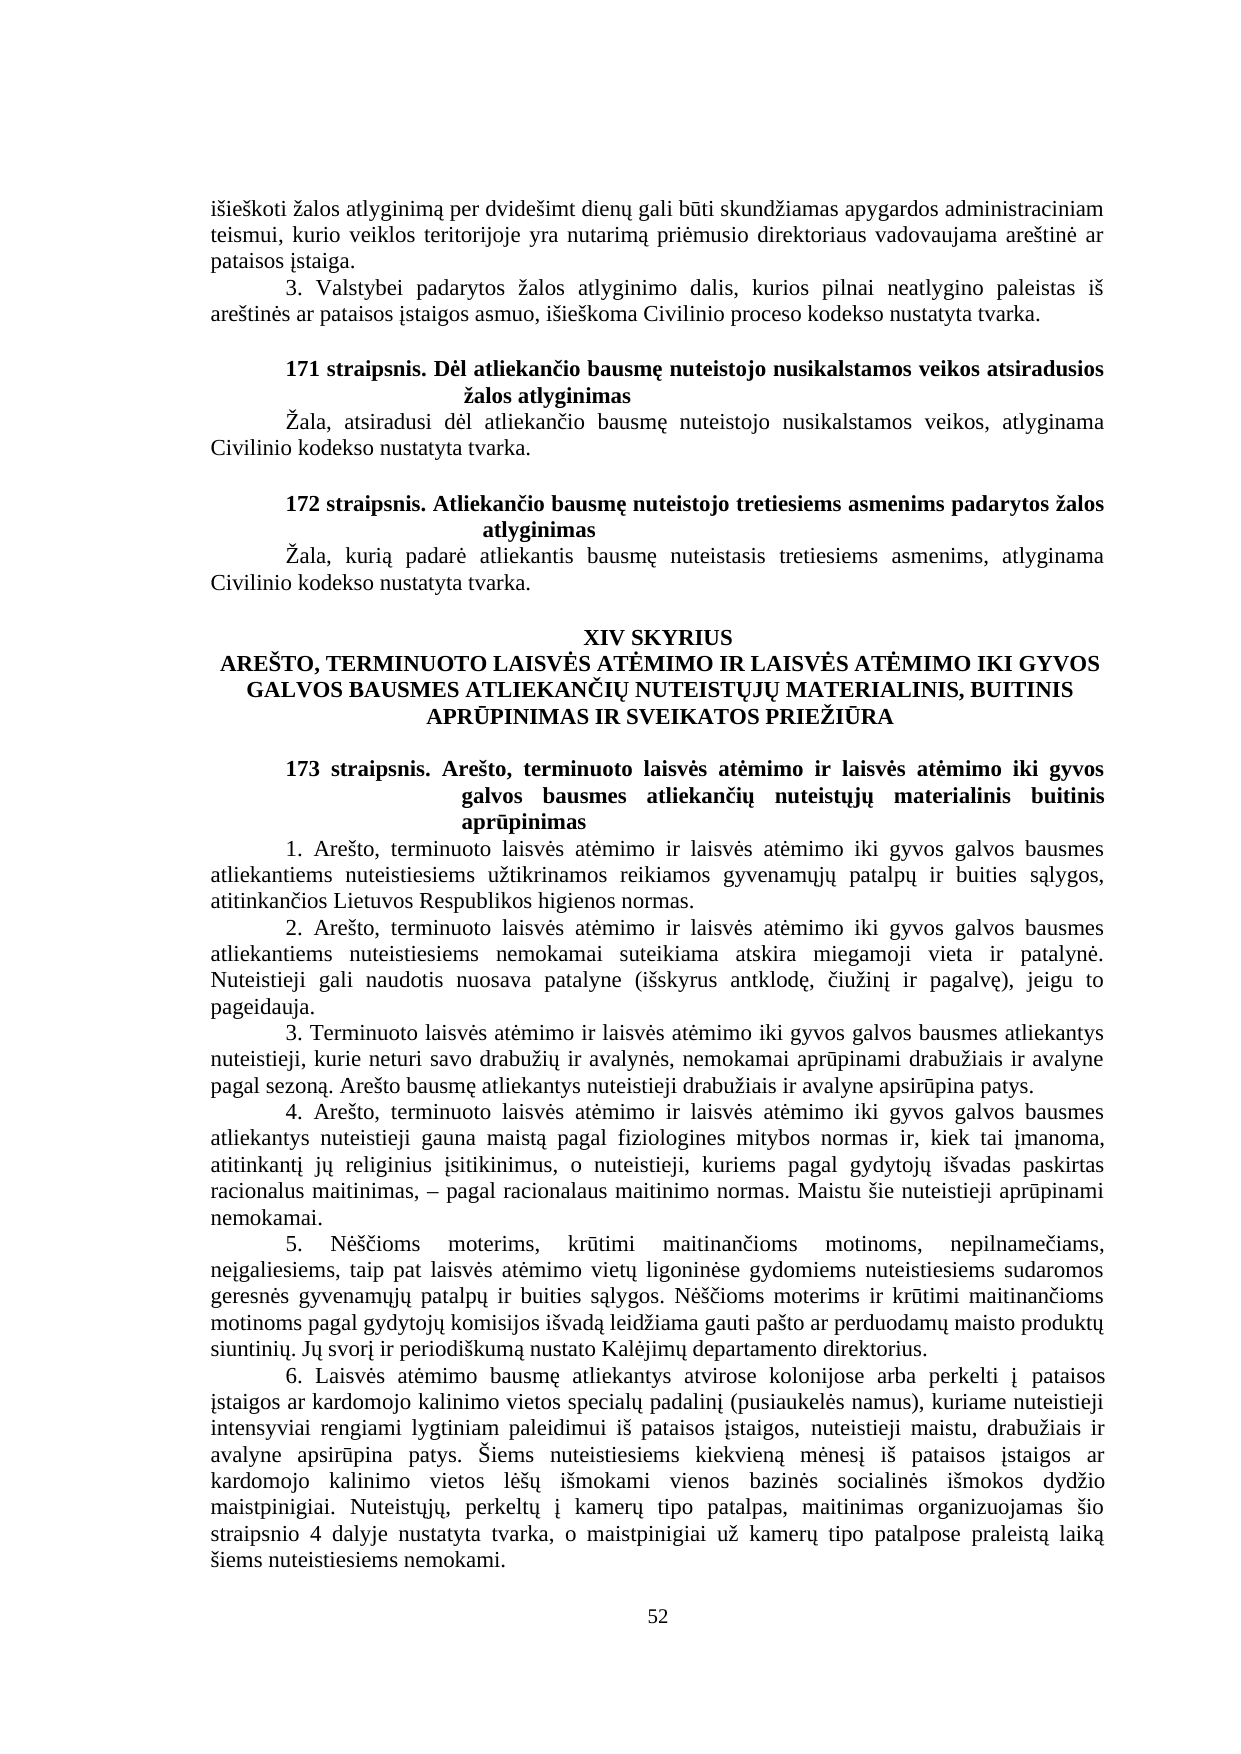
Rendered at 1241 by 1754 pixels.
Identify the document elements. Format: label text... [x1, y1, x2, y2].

text 173 straipsnis. Arešto, terminuoto laisvės atėmimo ir laisvės atėmimo iki gyvos galvos bausmes atliekančių nuteistųjų materialinis buitinis aprūpinimas [285, 756, 1105, 834]
text 1. Arešto, terminuoto laisvės atėmimo ir laisvės atėmimo iki gyvos galvos bausmes atliekantiems nuteistiesiems užtikrinamos reikiamos gyvenamųjų patalpų ir buities sąlygos, atitinkančios Lietuvos Respublikos higienos normas. [210, 834, 1105, 914]
text 4. Arešto, terminuoto laisvės atėmimo ir laisvės atėmimo iki gyvos galvos bausmes atliekantys nuteistieji gauna maistą pagal fiziologines mitybos normas ir, kiek tai įmanoma, atitinkantį jų religinius įsitikinimus, o nuteistieji, kuriems pagal gydytojų išvadas paskirtas racionalus maitinimas, – pagal racionalaus maitinimo normas. Maistu šie nuteistieji aprūpinami nemokamai. [210, 1098, 1105, 1230]
text 5. Nėščioms moterims, krūtimi maitinančioms motinoms, nepilnamečiams, neįgaliesiems, taip pat laisvės atėmimo vietų ligoninėse gydomiems nuteistiesiems sudaromos geresnės gyvenamųjų patalpų ir buities sąlygos. Nėščioms moterims ir krūtimi maitinančioms motinoms pagal gydytojų komisijos išvadą leidžiama gauti pašto ar perduodamų maisto produktų siuntinių. Jų svorį ir periodiškumą nustato Kalėjimų departamento direktorius. [210, 1230, 1105, 1362]
text Žala, kurią padarė atliekantis bausmę nuteistasis tretiesiems asmenims, atlyginama Civilinio kodekso nustatyta tvarka. [210, 542, 1105, 595]
text 172 straipsnis. Atliekančio bausmę nuteistojo tretiesiems asmenims padarytos žalos atlyginimas [285, 489, 1105, 542]
text arešto, TERMINUOTO laisvės atėmimo IR LAISVĖS ATĖMIMO iki gyvos galvos bauSmES ATLIEKANČIŲ NUTEISTŲJŲ materialinis, buitinis aprūpinimas ir sveIkatos priežiūra [210, 650, 1110, 729]
text 3. Valstybei padarytos žalos atlyginimo dalis, kurios pilnai neatlygino paleistas iš areštinės ar pataisos įstaigos asmuo, išieškoma Civilinio proceso kodekso nustatyta tvarka. [210, 274, 1105, 327]
text 3. Terminuoto laisvės atėmimo ir laisvės atėmimo iki gyvos galvos bausmes atliekantys nuteistieji, kurie neturi savo drabužių ir avalynės, nemokamai aprūpinami drabužiais ir avalyne pagal sezoną. Arešto bausmę atliekantys nuteistieji drabužiais ir avalyne apsirūpina patys. [210, 1019, 1105, 1098]
text 6. Laisvės atėmimo bausmę atliekantys atvirose kolonijose arba perkelti į pataisos įstaigos ar kardomojo kalinimo vietos specialų padalinį (pusiaukelės namus), kuriame nuteistieji intensyviai rengiami lygtiniam paleidimui iš pataisos įstaigos, nuteistieji maistu, drabužiais ir avalyne apsirūpina patys. Šiems nuteistiesiems kiekvieną mėnesį iš pataisos įstaigos ar kardomojo kalinimo vietos lėšų išmokami vienos bazinės socialinės išmokos dydžio maistpinigiai. Nuteistųjų, perkeltų į kamerų tipo patalpas, maitinimas organizuojamas šio straipsnio 4 dalyje nustatyta tvarka, o maistpinigiai už kamerų tipo patalpose praleistą laiką šiems nuteistiesiems nemokami. [210, 1362, 1105, 1572]
text Žala, atsiradusi dėl atliekančio bausmę nuteistojo nusikalstamos veikos, atlyginama Civilinio kodekso nustatyta tvarka. [210, 408, 1105, 461]
text 2. Arešto, terminuoto laisvės atėmimo ir laisvės atėmimo iki gyvos galvos bausmes atliekantiems nuteistiesiems nemokamai suteikiama atskira miegamoji vieta ir patalynė. Nuteistieji gali naudotis nuosava patalyne (išskyrus antklodę, čiužinį ir pagalvę), jeigu to pageidauja. [210, 914, 1105, 1019]
text išieškoti žalos atlyginimą per dvidešimt dienų gali būti skundžiamas apygardos administraciniam teismui, kurio veiklos teritorijoje yra nutarimą priėmusio direktoriaus vadovaujama areštinė ar pataisos įstaiga. [210, 195, 1105, 274]
text 171 straipsnis. Dėl atliekančio bausmę nuteistojo nusikalstamos veikos atsiradusios žalos atlyginimas [285, 355, 1105, 408]
subtitle XIV skyrius [210, 624, 1105, 650]
